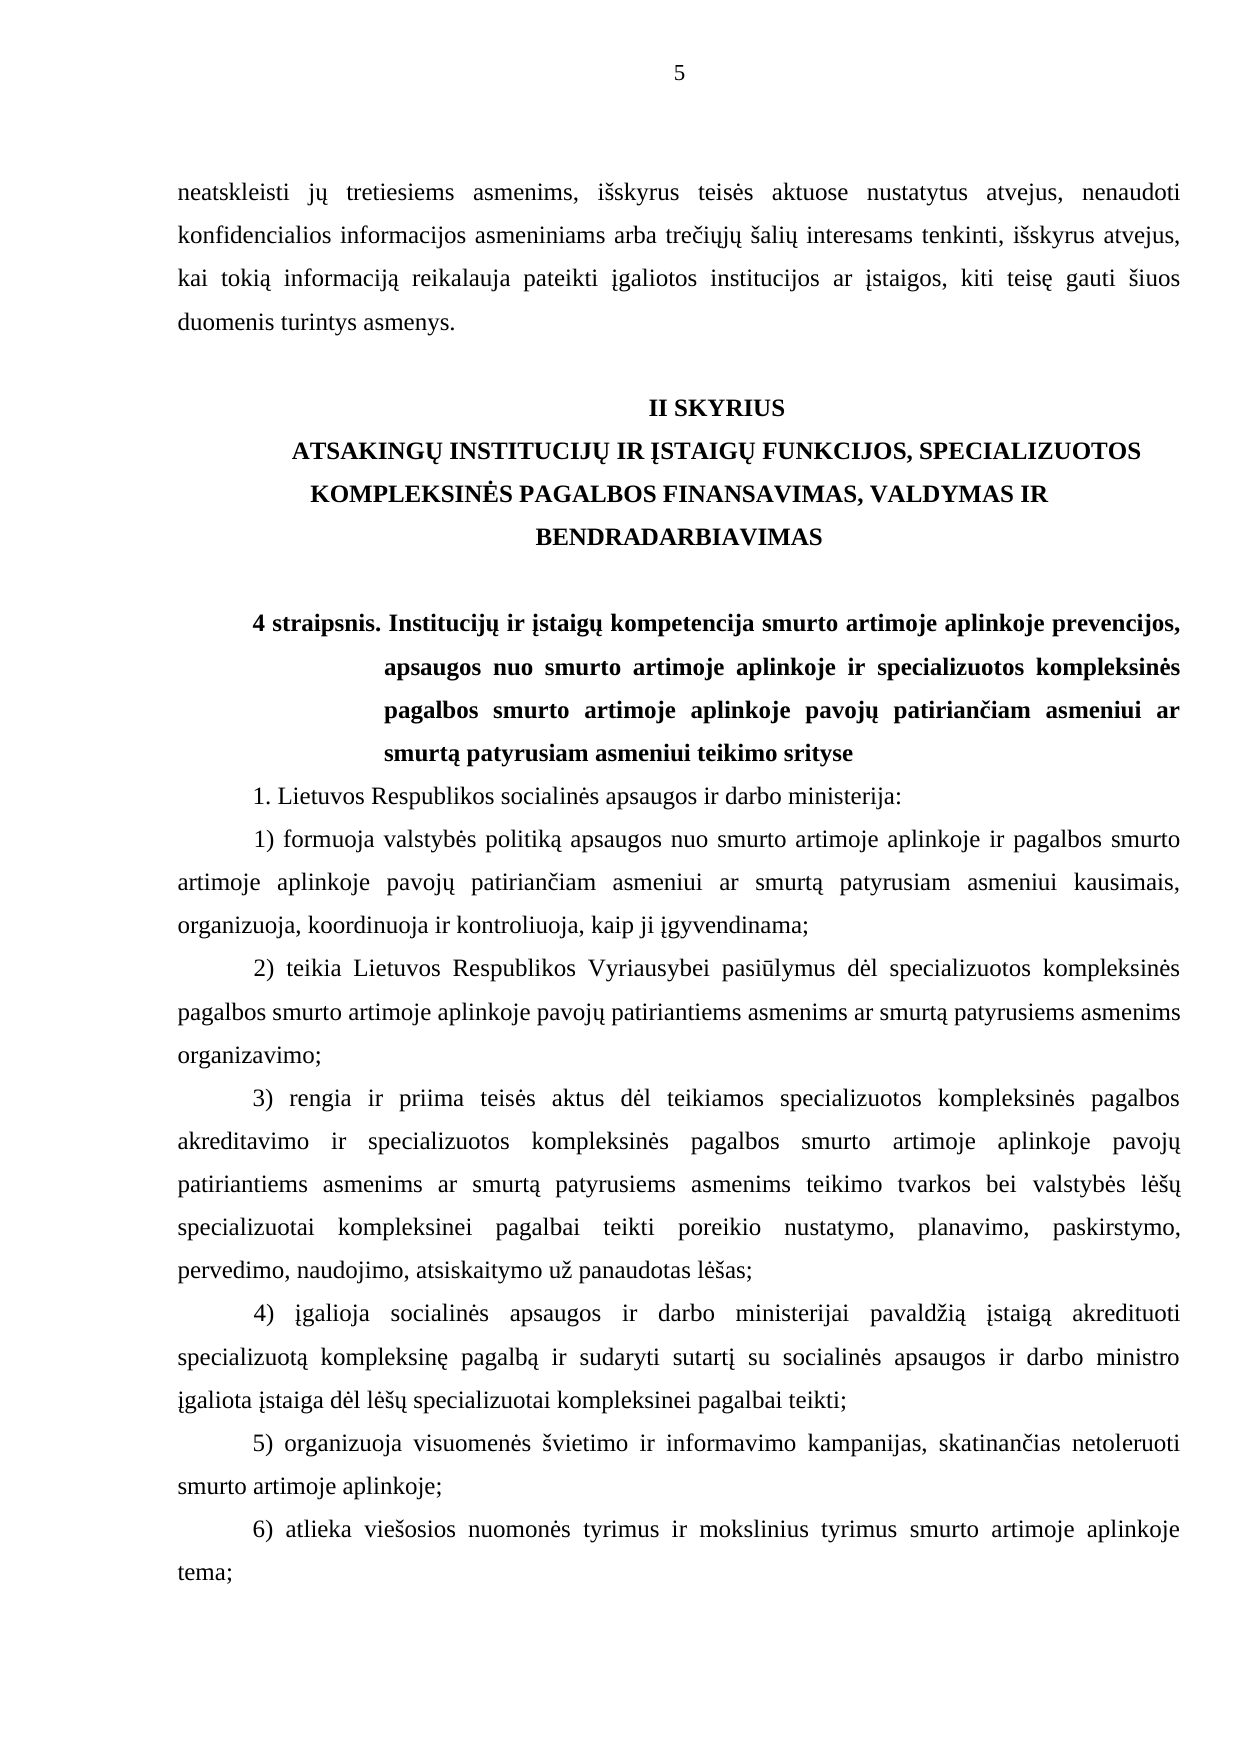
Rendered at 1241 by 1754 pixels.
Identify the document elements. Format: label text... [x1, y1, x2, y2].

text 1) formuoja valstybės politiką apsaugos nuo smurto artimoje aplinkoje ir pagalbos smurto artimoje aplinkoje pavojų patiriančiam asmeniui ar smurtą patyrusiam asmeniui kausimais, organizuoja, koordinuoja ir kontroliuoja, kaip ji įgyvendinama; [177, 824, 1181, 939]
text 4) įgalioja socialinės apsaugos ir darbo ministerijai pavaldžią įstaigą akredituoti specializuotą kompleksinę pagalbą ir sudaryti sutartį su socialinės apsaugos ir darbo ministro įgaliota įstaiga dėl lėšų specializuotai kompleksinei pagalbai teikti; [177, 1298, 1181, 1413]
text 6) atlieka viešosios nuomonės tyrimus ir mokslinius tyrimus smurto artimoje aplinkoje tema; [177, 1514, 1181, 1586]
text 3) rengia ir priima teisės aktus dėl teikiamos specializuotos kompleksinės pagalbos akreditavimo ir specializuotos kompleksinės pagalbos smurto artimoje aplinkoje pavojų patiriantiems asmenims ar smurtą patyrusiems asmenims teikimo tvarkos bei valstybės lėšų specializuotai kompleksinei pagalbai teikti poreikio nustatymo, planavimo, paskirstymo, pervedimo, naudojimo, atsiskaitymo už panaudotas lėšas; [177, 1083, 1181, 1284]
text ATSAKINGŲ INSTITUCIJŲ IR ĮSTAIGŲ FUNKCIJOS, SPECIALIZUOTOS KOMPLEKSINĖS PAGALBOS FINANSAVIMAS, VALDYMAS IR BENDRADARBIAVIMAS [177, 436, 1181, 551]
text 1. Lietuvos Respublikos socialinės apsaugos ir darbo ministerija: [177, 781, 1181, 810]
text 5) organizuoja visuomenės švietimo ir informavimo kampanijas, skatinančias netoleruoti smurto artimoje aplinkoje; [177, 1428, 1181, 1500]
text II SKYRIUS [177, 393, 1181, 422]
text neatskleisti jų tretiesiems asmenims, išskyrus teisės aktuose nustatytus atvejus, nenaudoti konfidencialios informacijos asmeniniams arba trečiųjų šalių interesams tenkinti, išskyrus atvejus, kai tokią informaciją reikalauja pateikti įgaliotos institucijos ar įstaigos, kiti teisę gauti šiuos duomenis turintys asmenys. [177, 177, 1181, 335]
text 4 straipsnis. Institucijų ir įstaigų kompetencija smurto artimoje aplinkoje prevencijos, apsaugos nuo smurto artimoje aplinkoje ir specializuotos kompleksinės pagalbos smurto artimoje aplinkoje pavojų patiriančiam asmeniui ar smurtą patyrusiam asmeniui teikimo srityse [252, 608, 1181, 767]
text 2) teikia Lietuvos Respublikos Vyriausybei pasiūlymus dėl specializuotos kompleksinės pagalbos smurto artimoje aplinkoje pavojų patiriantiems asmenims ar smurtą patyrusiems asmenims organizavimo; [177, 953, 1181, 1068]
